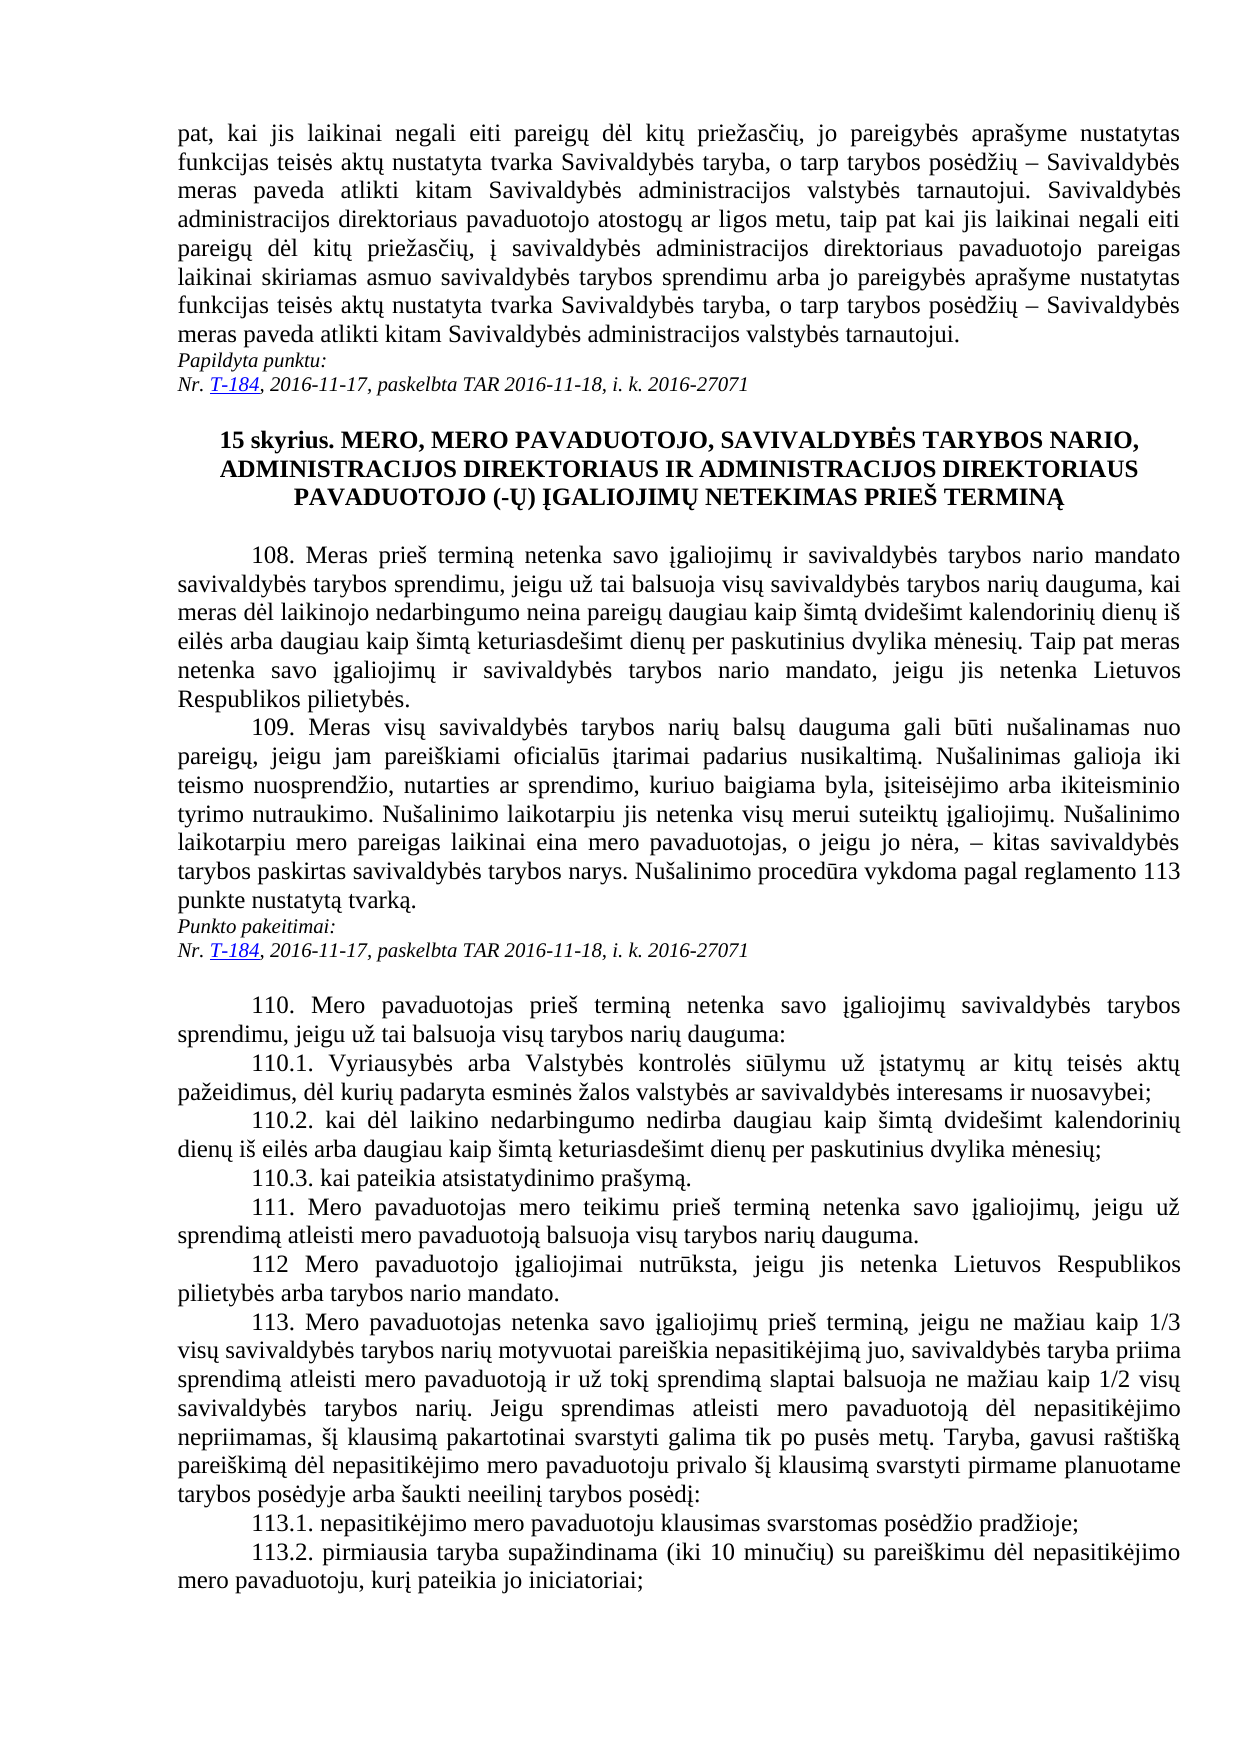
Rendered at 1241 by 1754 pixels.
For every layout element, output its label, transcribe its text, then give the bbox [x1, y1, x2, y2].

text Punkto pakeitimai: [177, 914, 1181, 938]
text 109. Meras visų savivaldybės tarybos narių balsų dauguma gali būti nušalinamas nuo pareigų, jeigu jam pareiškiami oficialūs įtarimai padarius nusikaltimą. Nušalinimas galioja iki teismo nuosprendžio, nutarties ar sprendimo, kuriuo baigiama byla, įsiteisėjimo arba ikiteisminio tyrimo nutraukimo. Nušalinimo laikotarpiu jis netenka visų merui suteiktų įgaliojimų. Nušalinimo laikotarpiu mero pareigas laikinai eina mero pavaduotojas, o jeigu jo nėra, – kitas savivaldybės tarybos paskirtas savivaldybės tarybos narys. Nušalinimo procedūra vykdoma pagal reglamento 113 punkte nustatytą tvarką. [177, 712, 1181, 914]
text 110. Mero pavaduotojas prieš terminą netenka savo įgaliojimų savivaldybės tarybos sprendimu, jeigu už tai balsuoja visų tarybos narių dauguma: [177, 991, 1181, 1048]
text 113.1. nepasitikėjimo mero pavaduotoju klausimas svarstomas posėdžio pradžioje; [177, 1508, 1181, 1537]
text Nr. T-184, 2016-11-17, paskelbta TAR 2016-11-18, i. k. 2016-27071 [177, 372, 1181, 396]
text 110.3. kai pateikia atsistatydinimo prašymą. [177, 1163, 1181, 1192]
text 111. Mero pavaduotojas mero teikimu prieš terminą netenka savo įgaliojimų, jeigu už sprendimą atleisti mero pavaduotoją balsuoja visų tarybos narių dauguma. [177, 1192, 1181, 1249]
text 112 Mero pavaduotojo įgaliojimai nutrūksta, jeigu jis netenka Lietuvos Respublikos pilietybės arba tarybos nario mandato. [177, 1249, 1181, 1307]
text 15 skyrius. MERO, MERO PAVADUOTOJO, SAVIVALDYBĖS TARYBOS NARIO, ADMINISTRACIJOS DIREKTORIAUS IR ADMINISTRACIJOS DIREKTORIAUS PAVADUOTOJO (-Ų) ĮGALIOJIMŲ NETEKIMAS PRIEŠ TERMINĄ [177, 425, 1181, 511]
text 113. Mero pavaduotojas netenka savo įgaliojimų prieš terminą, jeigu ne mažiau kaip 1/3 visų savivaldybės tarybos narių motyvuotai pareiškia nepasitikėjimą juo, savivaldybės taryba priima sprendimą atleisti mero pavaduotoją ir už tokį sprendimą slaptai balsuoja ne mažiau kaip 1/2 visų savivaldybės tarybos narių. Jeigu sprendimas atleisti mero pavaduotoją dėl nepasitikėjimo nepriimamas, šį klausimą pakartotinai svarstyti galima tik po pusės metų. Taryba, gavusi raštišką pareiškimą dėl nepasitikėjimo mero pavaduotoju privalo šį klausimą svarstyti pirmame planuotame tarybos posėdyje arba šaukti neeilinį tarybos posėdį: [177, 1307, 1181, 1508]
text Nr. T-184, 2016-11-17, paskelbta TAR 2016-11-18, i. k. 2016-27071 [177, 938, 1181, 962]
text pat, kai jis laikinai negali eiti pareigų dėl kitų priežasčių, jo pareigybės aprašyme nustatytas funkcijas teisės aktų nustatyta tvarka Savivaldybės taryba, o tarp tarybos posėdžių – Savivaldybės meras paveda atlikti kitam Savivaldybės administracijos valstybės tarnautojui. Savivaldybės administracijos direktoriaus pavaduotojo atostogų ar ligos metu, taip pat kai jis laikinai negali eiti pareigų dėl kitų priežasčių, į savivaldybės administracijos direktoriaus pavaduotojo pareigas laikinai skiriamas asmuo savivaldybės tarybos sprendimu arba jo pareigybės aprašyme nustatytas funkcijas teisės aktų nustatyta tvarka Savivaldybės taryba, o tarp tarybos posėdžių – Savivaldybės meras paveda atlikti kitam Savivaldybės administracijos valstybės tarnautojui. [177, 118, 1181, 348]
text 108. Meras prieš terminą netenka savo įgaliojimų ir savivaldybės tarybos nario mandato savivaldybės tarybos sprendimu, jeigu už tai balsuoja visų savivaldybės tarybos narių dauguma, kai meras dėl laikinojo nedarbingumo neina pareigų daugiau kaip šimtą dvidešimt kalendorinių dienų iš eilės arba daugiau kaip šimtą keturiasdešimt dienų per paskutinius dvylika mėnesių. Taip pat meras netenka savo įgaliojimų ir savivaldybės tarybos nario mandato, jeigu jis netenka Lietuvos Respublikos pilietybės. [177, 540, 1181, 712]
text Papildyta punktu: [177, 348, 1181, 372]
text 110.1. Vyriausybės arba Valstybės kontrolės siūlymu už įstatymų ar kitų teisės aktų pažeidimus, dėl kurių padaryta esminės žalos valstybės ar savivaldybės interesams ir nuosavybei; [177, 1048, 1181, 1106]
text 113.2. pirmiausia taryba supažindinama (iki 10 minučių) su pareiškimu dėl nepasitikėjimo mero pavaduotoju, kurį pateikia jo iniciatoriai; [177, 1537, 1181, 1594]
text 110.2. kai dėl laikino nedarbingumo nedirba daugiau kaip šimtą dvidešimt kalendorinių dienų iš eilės arba daugiau kaip šimtą keturiasdešimt dienų per paskutinius dvylika mėnesių; [177, 1106, 1181, 1163]
